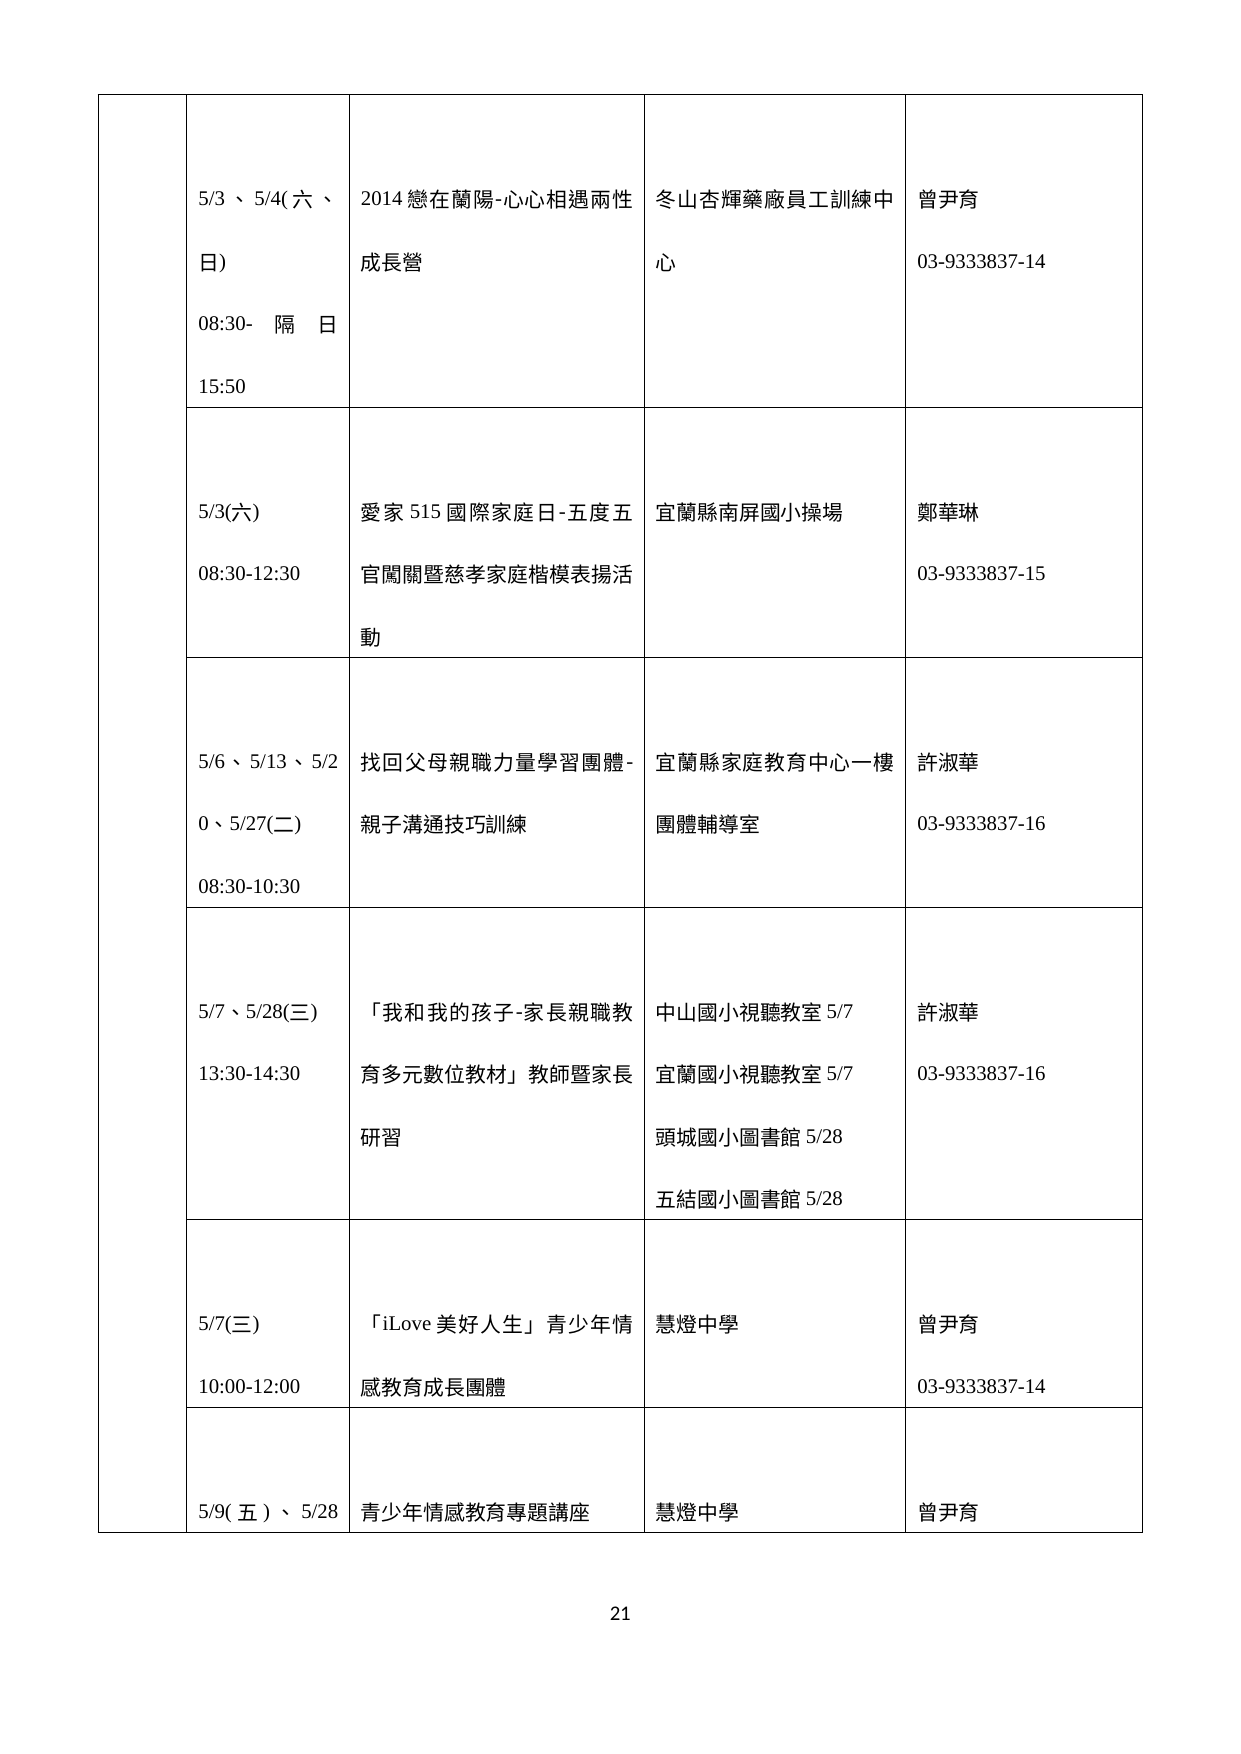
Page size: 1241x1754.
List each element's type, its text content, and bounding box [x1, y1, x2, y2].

table_cell 曾尹育 [906, 1408, 1142, 1532]
table_cell [99, 95, 186, 1532]
table_cell 5/6、5/13、5/20、5/27(二) 08:30-10:30 [187, 658, 349, 907]
table_cell 慧燈中學 [645, 1220, 905, 1407]
table_cell 鄭華琳 03-9333837-15 [906, 408, 1142, 657]
table_cell 「我和我的孩子-家長親職教育多元數位教材」教師暨家長研習 [350, 908, 644, 1219]
table_cell 曾尹育 03-9333837-14 [906, 95, 1142, 407]
table_cell 5/9(五)、5/28 [187, 1408, 349, 1532]
table_cell 宜蘭縣南屏國小操場 [645, 408, 905, 657]
table_cell 找回父母親職力量學習團體-親子溝通技巧訓練 [350, 658, 644, 907]
table_cell 宜蘭縣家庭教育中心一樓團體輔導室 [645, 658, 905, 907]
table_cell 曾尹育 03-9333837-14 [906, 1220, 1142, 1407]
table_cell 中山國小視聽教室5/7 宜蘭國小視聽教室5/7 頭城國小圖書館5/28 五結國小圖書館5/28 [645, 908, 905, 1219]
table_cell 「iLove美好人生」青少年情感教育成長團體 [350, 1220, 644, 1407]
table_cell 慧燈中學 [645, 1408, 905, 1532]
table_cell 5/7(三) 10:00-12:00 [187, 1220, 349, 1407]
table_cell 冬山杏輝藥廠員工訓練中心 [645, 95, 905, 407]
table_cell 5/3、5/4(六、日) 08:30-隔日15:50 [187, 95, 349, 407]
table_cell 5/7、5/28(三) 13:30-14:30 [187, 908, 349, 1219]
table_cell 5/3(六) 08:30-12:30 [187, 408, 349, 657]
table_cell 許淑華 03-9333837-16 [906, 908, 1142, 1219]
table_cell 2014戀在蘭陽-心心相遇兩性成長營 [350, 95, 644, 407]
table_cell 青少年情感教育專題講座 [350, 1408, 644, 1532]
table_cell 愛家515國際家庭日-五度五官闖關暨慈孝家庭楷模表揚活動 [350, 408, 644, 657]
table_cell 許淑華 03-9333837-16 [906, 658, 1142, 907]
